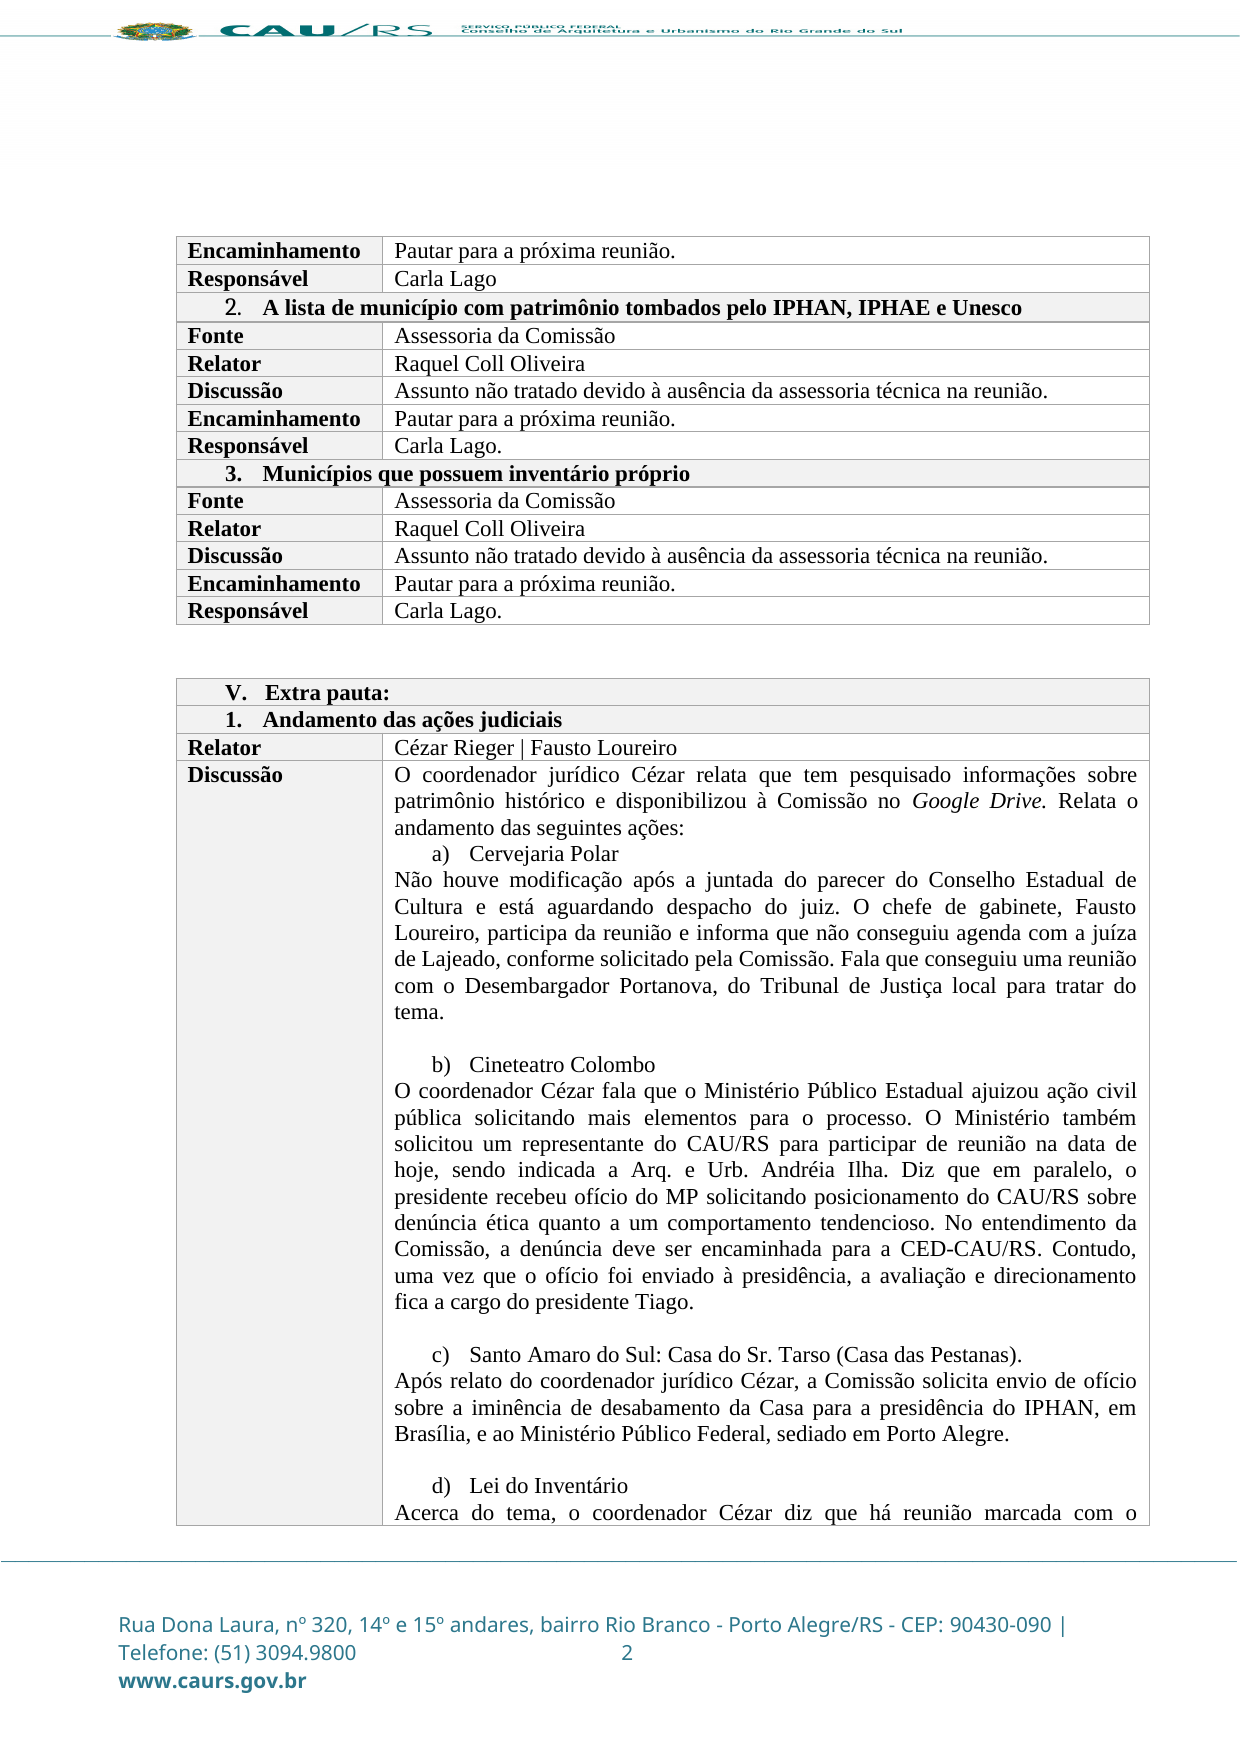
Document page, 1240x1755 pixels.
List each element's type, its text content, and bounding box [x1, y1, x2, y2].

table_cell Carla Lago [383, 265, 1149, 292]
table_cell Cézar Rieger | Fausto Loureiro [383, 734, 1149, 760]
table_cell Pautar para a próxima reunião. [383, 570, 1149, 596]
table_cell Andamento das ações judiciais [177, 706, 1149, 733]
table_cell Assessoria da Comissão [383, 323, 1149, 349]
table_cell Discussão [177, 761, 382, 1525]
table_cell Pautar para a próxima reunião. [383, 237, 1149, 264]
table_cell Assessoria da Comissão [383, 488, 1149, 514]
table_cell Raquel Coll Oliveira [383, 350, 1149, 376]
table_cell Municípios que possuem inventário próprio [177, 460, 1149, 486]
table_cell O coordenador jurídico Cézar relata que tem pesquisado informações sobre patrimônio histórico e disponibilizou à Comissão no Google Drive. Relata o andamento das seguintes ações: Cervejaria Polar Não houve modificação após a juntada do parecer do Conselho Estadual de Cultura e está aguardando despacho do juiz. O chefe de gabinete, Fausto Loureiro, participa da reunião e informa que não conseguiu agenda com a juíza de Lajeado, conforme solicitado pela Comissão. Fala que conseguiu uma reunião com o Desembargador Portanova, do Tribunal de Justiça local para tratar do tema. Cineteatro Colombo O coordenador Cézar fala que o Ministério Público Estadual ajuizou ação civil pública solicitando mais elementos para o processo. O Ministério também solicitou um representante do CAU/RS para participar de reunião na data de hoje, sendo indicada a Arq. e Urb. Andréia Ilha. Diz que em paralelo, o presidente recebeu ofício do MP solicitando posicionamento do CAU/RS sobre denúncia ética quanto a um comportamento tendencioso. No entendimento da Comissão, a denúncia deve ser encaminhada para a CED-CAU/RS. Contudo, uma vez que o ofício foi enviado à presidência, a avaliação e direcionamento fica a cargo do presidente Tiago. Santo Amaro do Sul: Casa do Sr. Tarso (Casa das Pestanas). Após relato do coordenador jurídico Cézar, a Comissão solicita envio de ofício sobre a iminência de desabamento da Casa para a presidência do IPHAN, em Brasília, e ao Ministério Público Federal, sediado em Porto Alegre. Lei do Inventário Acerca do tema, o coordenador Cézar diz que há reunião marcada com o [383, 761, 1149, 1525]
table_cell Fonte [177, 488, 382, 514]
table_cell Responsável [177, 597, 382, 624]
table_cell Raquel Coll Oliveira [383, 515, 1149, 541]
table_cell Relator [177, 515, 382, 541]
table_cell Fonte [177, 323, 382, 349]
table_cell [383, 625, 1149, 678]
table_cell Relator [177, 350, 382, 376]
table_cell Discussão [177, 377, 382, 404]
table_cell [176, 625, 383, 678]
table_cell Pautar para a próxima reunião. [383, 405, 1149, 431]
table_cell Assunto não tratado devido à ausência da assessoria técnica na reunião. [383, 377, 1149, 404]
table_cell Carla Lago. [383, 432, 1149, 459]
table_cell Encaminhamento [177, 237, 382, 264]
table_cell Extra pauta: [177, 679, 1149, 705]
table_cell Encaminhamento [177, 570, 382, 596]
table_cell Assunto não tratado devido à ausência da assessoria técnica na reunião. [383, 542, 1149, 569]
table_cell Encaminhamento [177, 405, 382, 431]
table_cell Relator [177, 734, 382, 760]
table_cell A lista de município com patrimônio tombados pelo IPHAN, IPHAE e Unesco [177, 293, 1149, 321]
table_cell Discussão [177, 542, 382, 569]
table_cell Responsável [177, 432, 382, 459]
table_cell Responsável [177, 265, 382, 292]
table_cell Carla Lago. [383, 597, 1149, 624]
